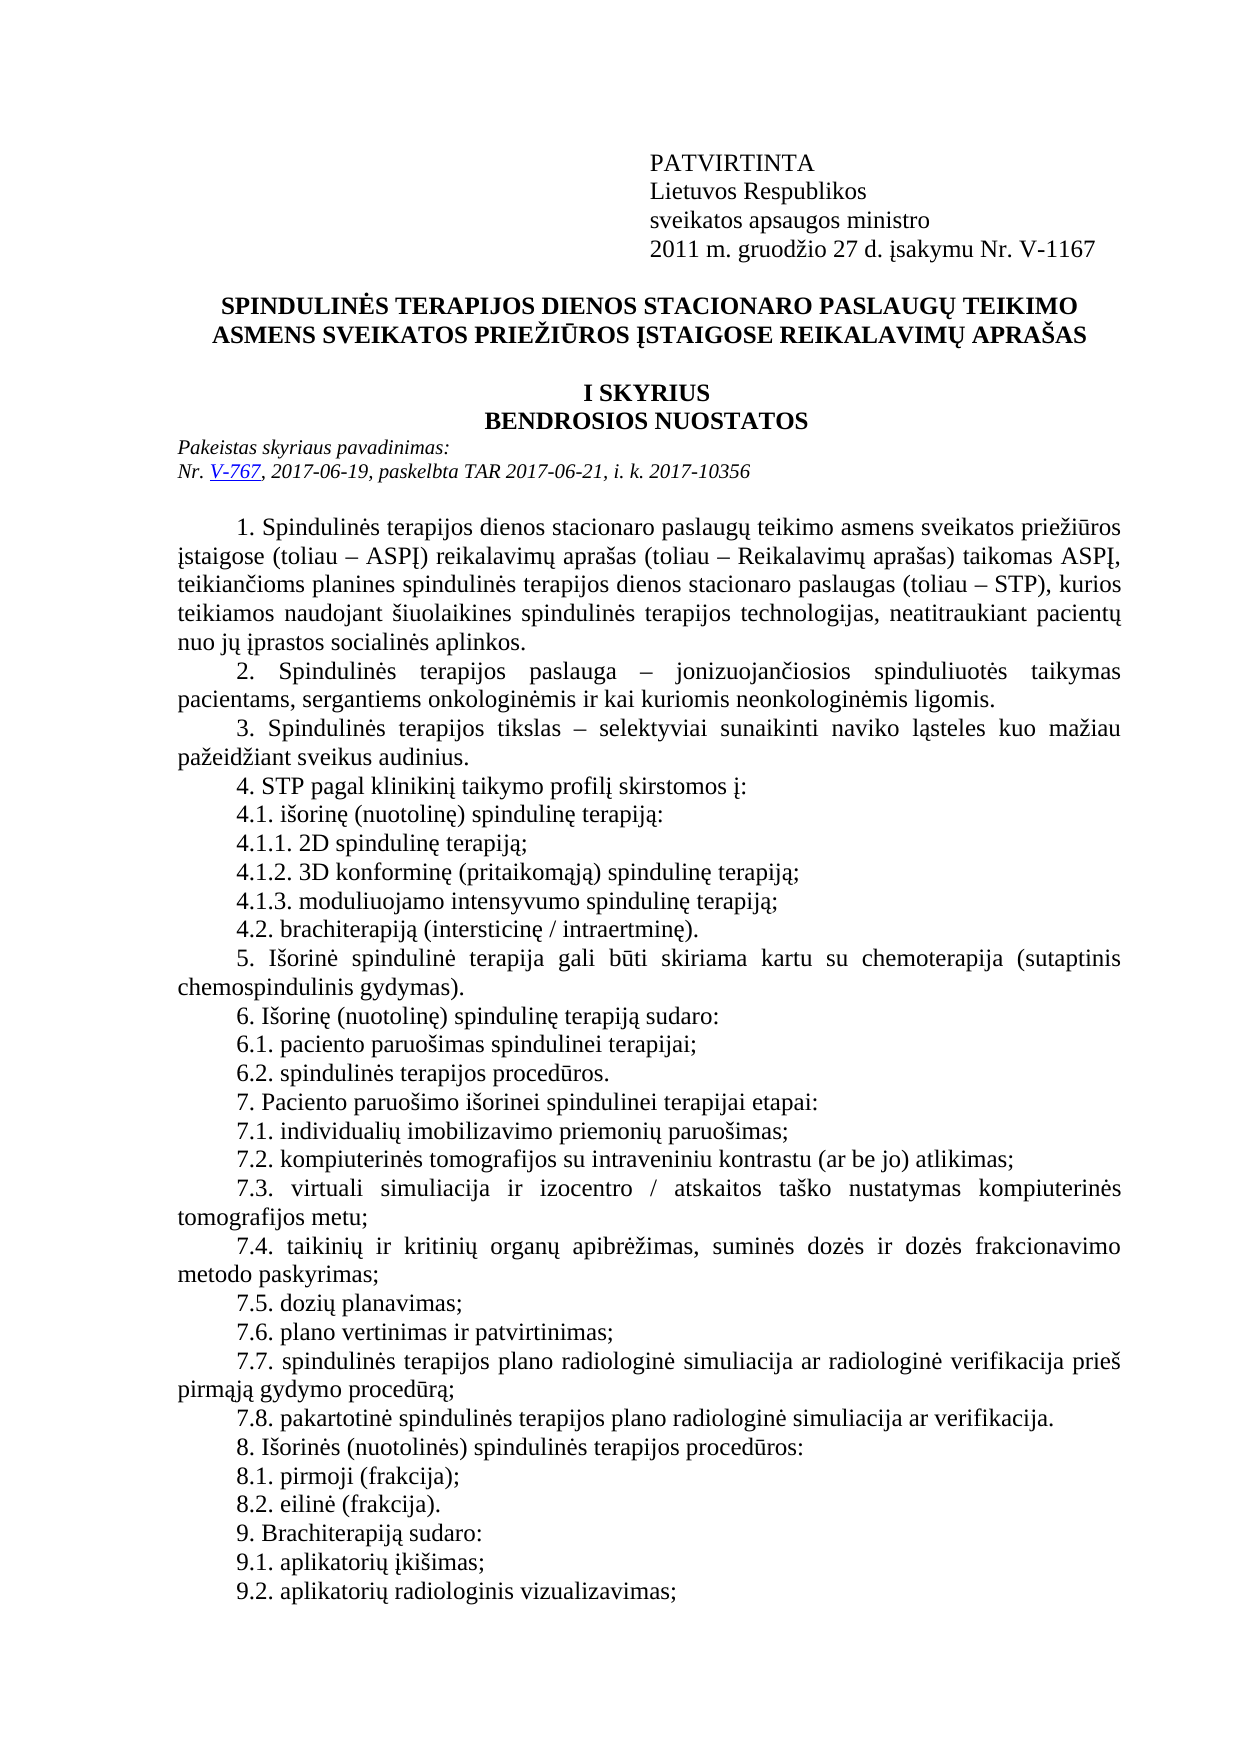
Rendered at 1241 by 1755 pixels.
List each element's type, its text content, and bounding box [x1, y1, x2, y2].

text 2011 m. gruodžio 27 d. įsakymu Nr. V-1167 [649, 234, 1122, 263]
text 7.4. taikinių ir kritinių organų apibrėžimas, suminės dozės ir dozės frakcionavimo metodo paskyrimas; [177, 1231, 1122, 1288]
text Nr. V-767, 2017-06-19, paskelbta TAR 2017-06-21, i. k. 2017-10356 [177, 459, 1122, 483]
text 9.2. aplikatorių radiologinis vizualizavimas; [177, 1576, 1122, 1604]
text 6. Išorinę (nuotolinę) spindulinę terapiją sudaro: [177, 1001, 1122, 1029]
text 7.2. kompiuterinės tomografijos su intraveniniu kontrastu (ar be jo) atlikimas; [177, 1144, 1122, 1173]
text Pakeistas skyriaus pavadinimas: [177, 435, 1122, 459]
text 4. STP pagal klinikinį taikymo profilį skirstomos į: [177, 771, 1122, 799]
text sveikatos apsaugos ministro [649, 205, 1122, 234]
text SPINDULINĖS TERAPIJOS DIENOS STACIONARO PASLAUGŲ TEIKIMO ASMENS SVEIKATOS PRIEŽIŪROS ĮSTAIGOSE REIKALAVIMŲ APRAŠAS [177, 291, 1122, 349]
text 7.5. dozių planavimas; [177, 1288, 1122, 1317]
text PATVIRTINTA [649, 148, 1122, 176]
text 9.1. aplikatorių įkišimas; [177, 1547, 1122, 1576]
text 7.8. pakartotinė spindulinės terapijos plano radiologinė simuliacija ar verifikacija. [177, 1403, 1122, 1432]
text 6.2. spindulinės terapijos procedūros. [177, 1058, 1122, 1087]
text 4.1. išorinę (nuotolinę) spindulinę terapiją: [177, 799, 1122, 828]
text I SKYRIUS BENDROSIOS NUOSTATOS [177, 378, 1122, 435]
text 8.2. eilinė (frakcija). [177, 1489, 1122, 1518]
text 6.1. paciento paruošimas spindulinei terapijai; [177, 1029, 1122, 1058]
text 1. Spindulinės terapijos dienos stacionaro paslaugų teikimo asmens sveikatos priežiūros įstaigose (toliau – ASPĮ) reikalavimų aprašas (toliau – Reikalavimų aprašas) taikomas ASPĮ, teikiančioms planines spindulinės terapijos dienos stacionaro paslaugas (toliau – STP), kurios teikiamos naudojant šiuolaikines spindulinės terapijos technologijas, neatitraukiant pacientų nuo jų įprastos socialinės aplinkos. [177, 512, 1122, 656]
text 2. Spindulinės terapijos paslauga – jonizuojančiosios spinduliuotės taikymas pacientams, sergantiems onkologinėmis ir kai kuriomis neonkologinėmis ligomis. [177, 656, 1122, 713]
text 8.1. pirmoji (frakcija); [177, 1461, 1122, 1489]
text 7. Paciento paruošimo išorinei spindulinei terapijai etapai: [177, 1087, 1122, 1116]
text 7.6. plano vertinimas ir patvirtinimas; [177, 1317, 1122, 1346]
text 4.2. brachiterapiją (intersticinę / intraertminę). [177, 914, 1122, 943]
text 4.1.2. 3D konforminę (pritaikomąją) spindulinę terapiją; [177, 857, 1122, 886]
text 5. Išorinė spindulinė terapija gali būti skiriama kartu su chemoterapija (sutaptinis chemospindulinis gydymas). [177, 943, 1122, 1001]
text Lietuvos Respublikos [649, 176, 1122, 205]
text 4.1.3. moduliuojamo intensyvumo spindulinę terapiją; [177, 886, 1122, 914]
text 7.3. virtuali simuliacija ir izocentro / atskaitos taško nustatymas kompiuterinės tomografijos metu; [177, 1173, 1122, 1231]
text 7.7. spindulinės terapijos plano radiologinė simuliacija ar radiologinė verifikacija prieš pirmąją gydymo procedūrą; [177, 1346, 1122, 1403]
text 3. Spindulinės terapijos tikslas – selektyviai sunaikinti naviko ląsteles kuo mažiau pažeidžiant sveikus audinius. [177, 713, 1122, 771]
text 4.1.1. 2D spindulinę terapiją; [177, 828, 1122, 857]
text 9. Brachiterapiją sudaro: [177, 1518, 1122, 1547]
text 8. Išorinės (nuotolinės) spindulinės terapijos procedūros: [177, 1432, 1122, 1461]
text 7.1. individualių imobilizavimo priemonių paruošimas; [177, 1116, 1122, 1144]
